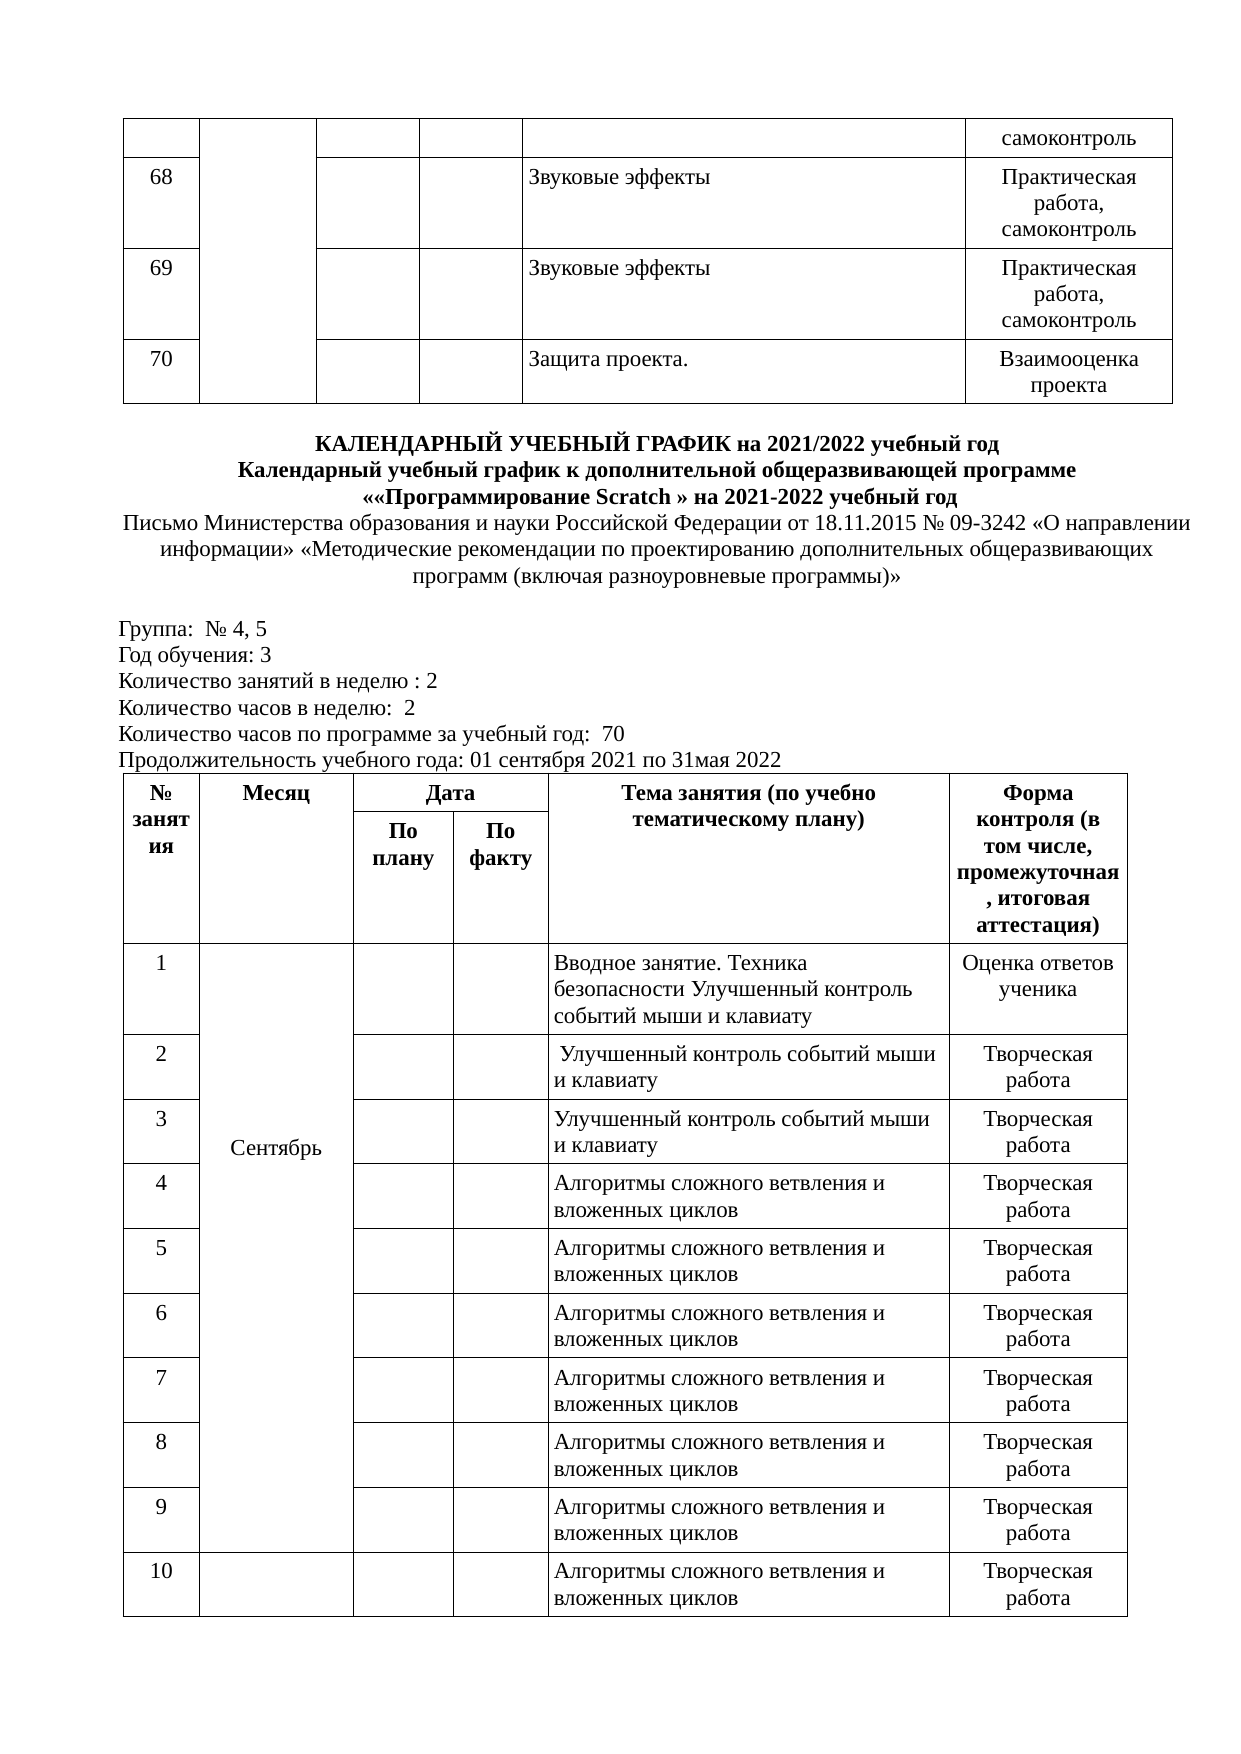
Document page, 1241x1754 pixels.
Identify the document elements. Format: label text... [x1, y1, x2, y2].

table_cell 1 [124, 944, 199, 1034]
text КАЛЕНДАРНЫЙ УЧЕБНЫЙ ГРАФИК на 2021/2022 учебный год [118, 430, 1196, 456]
table_header Месяц [200, 774, 353, 943]
table_cell Оценка ответов ученика [950, 944, 1127, 1034]
table_cell [354, 1294, 453, 1357]
table_cell Творческая работа [950, 1553, 1127, 1616]
table_cell Алгоритмы сложного ветвления и вложенных циклов [549, 1423, 949, 1487]
table_cell [354, 1229, 453, 1293]
table_cell Практическая работа, самоконтроль [966, 249, 1172, 338]
table_header Форма контроля (в том числе, промежуточная, итоговая аттестация) [950, 774, 1127, 943]
table_cell Творческая работа [950, 1164, 1127, 1228]
table_cell Вводное занятие. Техника безопасности Улучшенный контроль событий мыши и клавиату [549, 944, 949, 1034]
table_cell Творческая работа [950, 1035, 1127, 1098]
table_cell [354, 1164, 453, 1228]
table_cell [354, 1358, 453, 1422]
table_cell [454, 1488, 548, 1551]
table_cell Алгоритмы сложного ветвления и вложенных циклов [549, 1164, 949, 1228]
table_cell [420, 340, 522, 403]
table_cell [124, 119, 199, 156]
table_cell [317, 340, 419, 403]
table_header № занятия [124, 774, 199, 943]
table_cell [354, 1553, 453, 1616]
text Письмо Министерства образования и науки Российской Федерации от 18.11.2015 № 09-3242 «О направлении информации» «Методические рекомендации по проектированию дополнительных общеразвивающих программ (включая разноуровневые программы)» [118, 509, 1196, 588]
table_cell Алгоритмы сложного ветвления и вложенных циклов [549, 1294, 949, 1357]
table_cell [454, 1294, 548, 1357]
table_cell [354, 944, 453, 1034]
table_cell [523, 119, 965, 156]
table_cell По факту [454, 812, 548, 943]
table_cell Алгоритмы сложного ветвления и вложенных циклов [549, 1488, 949, 1551]
table_cell 8 [124, 1423, 199, 1487]
table_cell Звуковые эффекты [523, 249, 965, 338]
table_header Тема занятия (по учебно тематическому плану) [549, 774, 949, 943]
table_cell Алгоритмы сложного ветвления и вложенных циклов [549, 1229, 949, 1293]
table_cell [454, 1229, 548, 1293]
table_cell Творческая работа [950, 1229, 1127, 1293]
table_cell Алгоритмы сложного ветвления и вложенных циклов [549, 1358, 949, 1422]
text Количество часов по программе за учебный год: 70 [118, 720, 1196, 746]
table_cell 4 [124, 1164, 199, 1228]
table_cell [454, 944, 548, 1034]
text Год обучения: 3 [118, 641, 1196, 667]
table_cell 9 [124, 1488, 199, 1551]
table_cell 10 [124, 1553, 199, 1616]
table_cell [200, 1553, 353, 1616]
table_cell Алгоритмы сложного ветвления и вложенных циклов [549, 1553, 949, 1616]
table_cell Творческая работа [950, 1100, 1127, 1163]
table_cell [454, 1358, 548, 1422]
table_cell [317, 158, 419, 247]
table_cell [420, 249, 522, 338]
table_cell [354, 1488, 453, 1551]
table_cell Творческая работа [950, 1423, 1127, 1487]
table_cell [420, 119, 522, 156]
table_cell Сентябрь [200, 944, 353, 1551]
table_cell Творческая работа [950, 1358, 1127, 1422]
table_cell Улучшенный контроль событий мыши и клавиату [549, 1100, 949, 1163]
text Группа: № 4, 5 [118, 614, 1196, 641]
table_cell Улучшенный контроль событий мыши и клавиату [549, 1035, 949, 1098]
table_cell 7 [124, 1358, 199, 1422]
table_cell 68 [124, 158, 199, 247]
table_cell 6 [124, 1294, 199, 1357]
table_cell Взаимооценка проекта [966, 340, 1172, 403]
table_cell [354, 1035, 453, 1098]
table_cell 69 [124, 249, 199, 338]
table_cell [454, 1423, 548, 1487]
table_cell [454, 1164, 548, 1228]
table_cell Звуковые эффекты [523, 158, 965, 247]
table_cell [317, 119, 419, 156]
table_cell самоконтроль [966, 119, 1172, 156]
text ««Программирование Scratch » на 2021-2022 учебный год [118, 483, 1196, 509]
table_cell [354, 1423, 453, 1487]
table_cell По плану [354, 812, 453, 943]
table_cell 2 [124, 1035, 199, 1098]
table_header Дата [354, 774, 548, 811]
table_cell [200, 119, 316, 403]
table_cell 70 [124, 340, 199, 403]
table_cell 3 [124, 1100, 199, 1163]
table_cell Творческая работа [950, 1488, 1127, 1551]
table_cell [420, 158, 522, 247]
table_cell Творческая работа [950, 1294, 1127, 1357]
table_cell [317, 249, 419, 338]
table_cell [454, 1553, 548, 1616]
table_cell [454, 1100, 548, 1163]
table_cell [454, 1035, 548, 1098]
text Количество часов в неделю: 2 [118, 694, 1196, 720]
table_cell 5 [124, 1229, 199, 1293]
table_cell [354, 1100, 453, 1163]
text Продолжительность учебного года: 01 сентября 2021 по 31мая 2022 [118, 746, 1196, 773]
table_cell Практическая работа, самоконтроль [966, 158, 1172, 247]
table_cell Защита проекта. [523, 340, 965, 403]
text Количество занятий в неделю : 2 [118, 667, 1196, 694]
text Календарный учебный график к дополнительной общеразвивающей программе [118, 456, 1196, 483]
